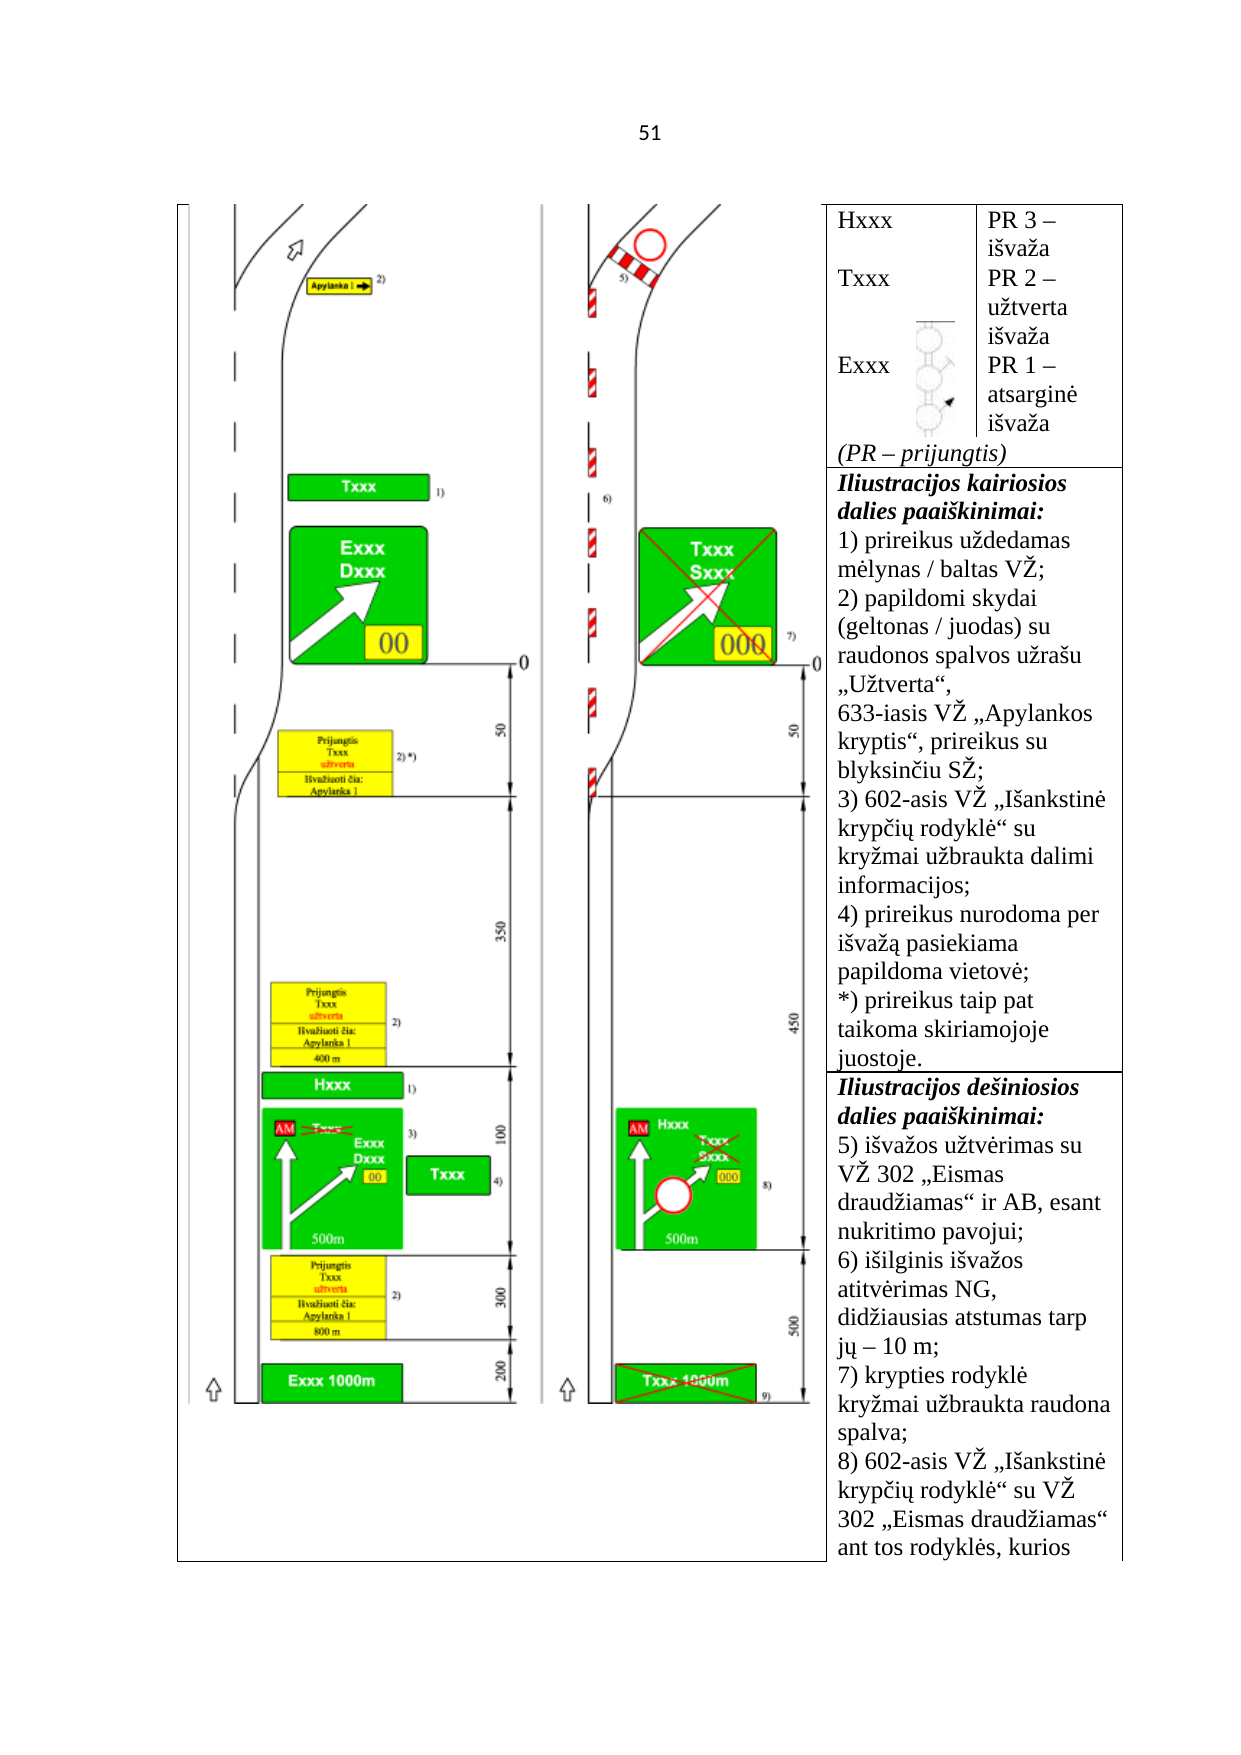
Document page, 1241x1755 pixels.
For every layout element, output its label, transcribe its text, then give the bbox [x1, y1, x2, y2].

table_header Hxxx [827, 205, 905, 262]
table_cell PR 1 – atsarginė išvaža [977, 350, 1122, 437]
table_cell Exxx [827, 350, 905, 437]
table_header (ženklas) [905, 205, 976, 437]
table_cell Iliustracijos kairiosios dalies paaiškinimai: 1) prireikus uždedamas mėlynas / baltas VŽ; 2) papildomi skydai (geltonas / juodas) su raudonos spalvos užrašu „Užtverta“, 633-iasis VŽ „Apylankos kryptis“, prireikus su blyksinčiu SŽ; 3) 602-asis VŽ „Išankstinė krypčių rodyklė“ su kryžmai užbraukta dalimi informacijos; 4) prireikus nurodoma per išvažą pasiekiama papildoma vietovė; *) prireikus taip pat taikoma skiriamojoje juostoje. [827, 468, 1122, 1071]
table_cell PR 2 – užtverta išvaža [977, 262, 1122, 349]
table_cell Txxx [827, 262, 905, 349]
table_cell (PR – prijungtis) [827, 437, 1122, 467]
table_header (iliustracija) [178, 205, 826, 1561]
table_cell Iliustracijos dešiniosios dalies paaiškinimai: 5) išvažos užtvėrimas su VŽ 302 „Eismas draudžiamas“ ir AB, esant nukritimo pavojui; 6) išilginis išvažos atitvėrimas NG, didžiausias atstumas tarp jų – 10 m; 7) krypties rodyklė kryžmai užbraukta raudona spalva; 8) 602-asis VŽ „Išankstinė krypčių rodyklė“ su VŽ 302 „Eismas draudžiamas“ ant tos rodyklės, kurios [827, 1073, 1122, 1561]
table_header PR 3 – išvaža [977, 205, 1122, 262]
